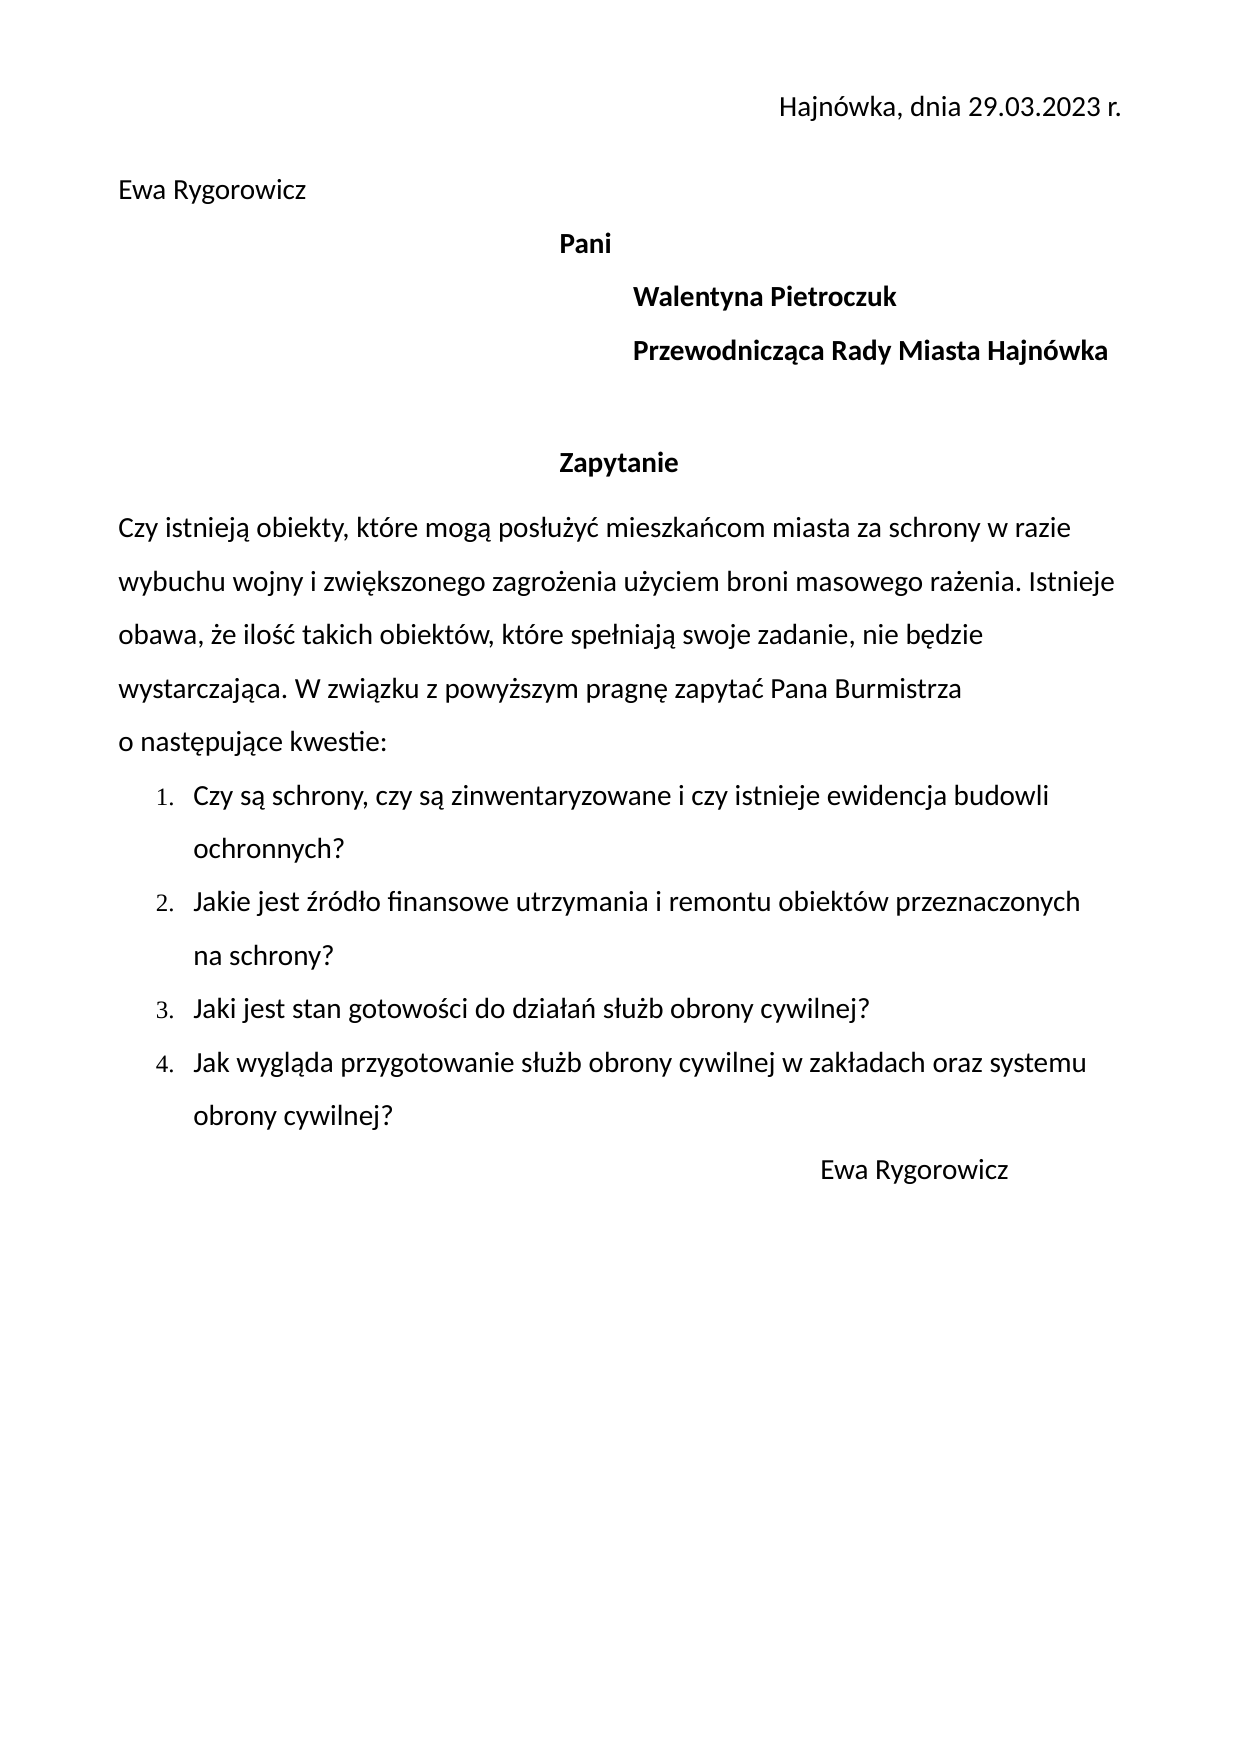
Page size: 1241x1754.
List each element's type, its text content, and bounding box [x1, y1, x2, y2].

text Zapytanie [559, 444, 1122, 480]
text Przewodnicząca Rady Miasta Hajnówka [633, 332, 1122, 367]
text Hajnówka, dnia 29.03.2023 r. [118, 88, 1122, 124]
text Pani [559, 225, 1122, 261]
list Jak wygląda przygotowanie służb obrony cywilnej w zakładach oraz systemu obrony cywilnej? [156, 1044, 1122, 1133]
text Ewa Rygorowicz [706, 1151, 1122, 1186]
text Czy istnieją obiekty, które mogą posłużyć mieszkańcom miasta za schrony w razie wybuchu wojny i zwiększonego zagrożenia użyciem broni masowego rażenia. Istnieje obawa, że ilość takich obiektów, które spełniają swoje zadanie, nie będzie wystarczająca. W związku z powyższym pragnę zapytać Pana Burmistrza o następujące kwestie: [118, 509, 1122, 759]
list Czy są schrony, czy są zinwentaryzowane i czy istnieje ewidencja budowli ochronnych? [156, 777, 1122, 866]
text Walentyna Pietroczuk [633, 278, 1122, 314]
list Jakie jest źródło finansowe utrzymania i remontu obiektów przeznaczonych na schrony? [156, 883, 1122, 973]
list Jaki jest stan gotowości do działań służb obrony cywilnej? [156, 990, 1122, 1026]
text Ewa Rygorowicz [118, 171, 1122, 207]
